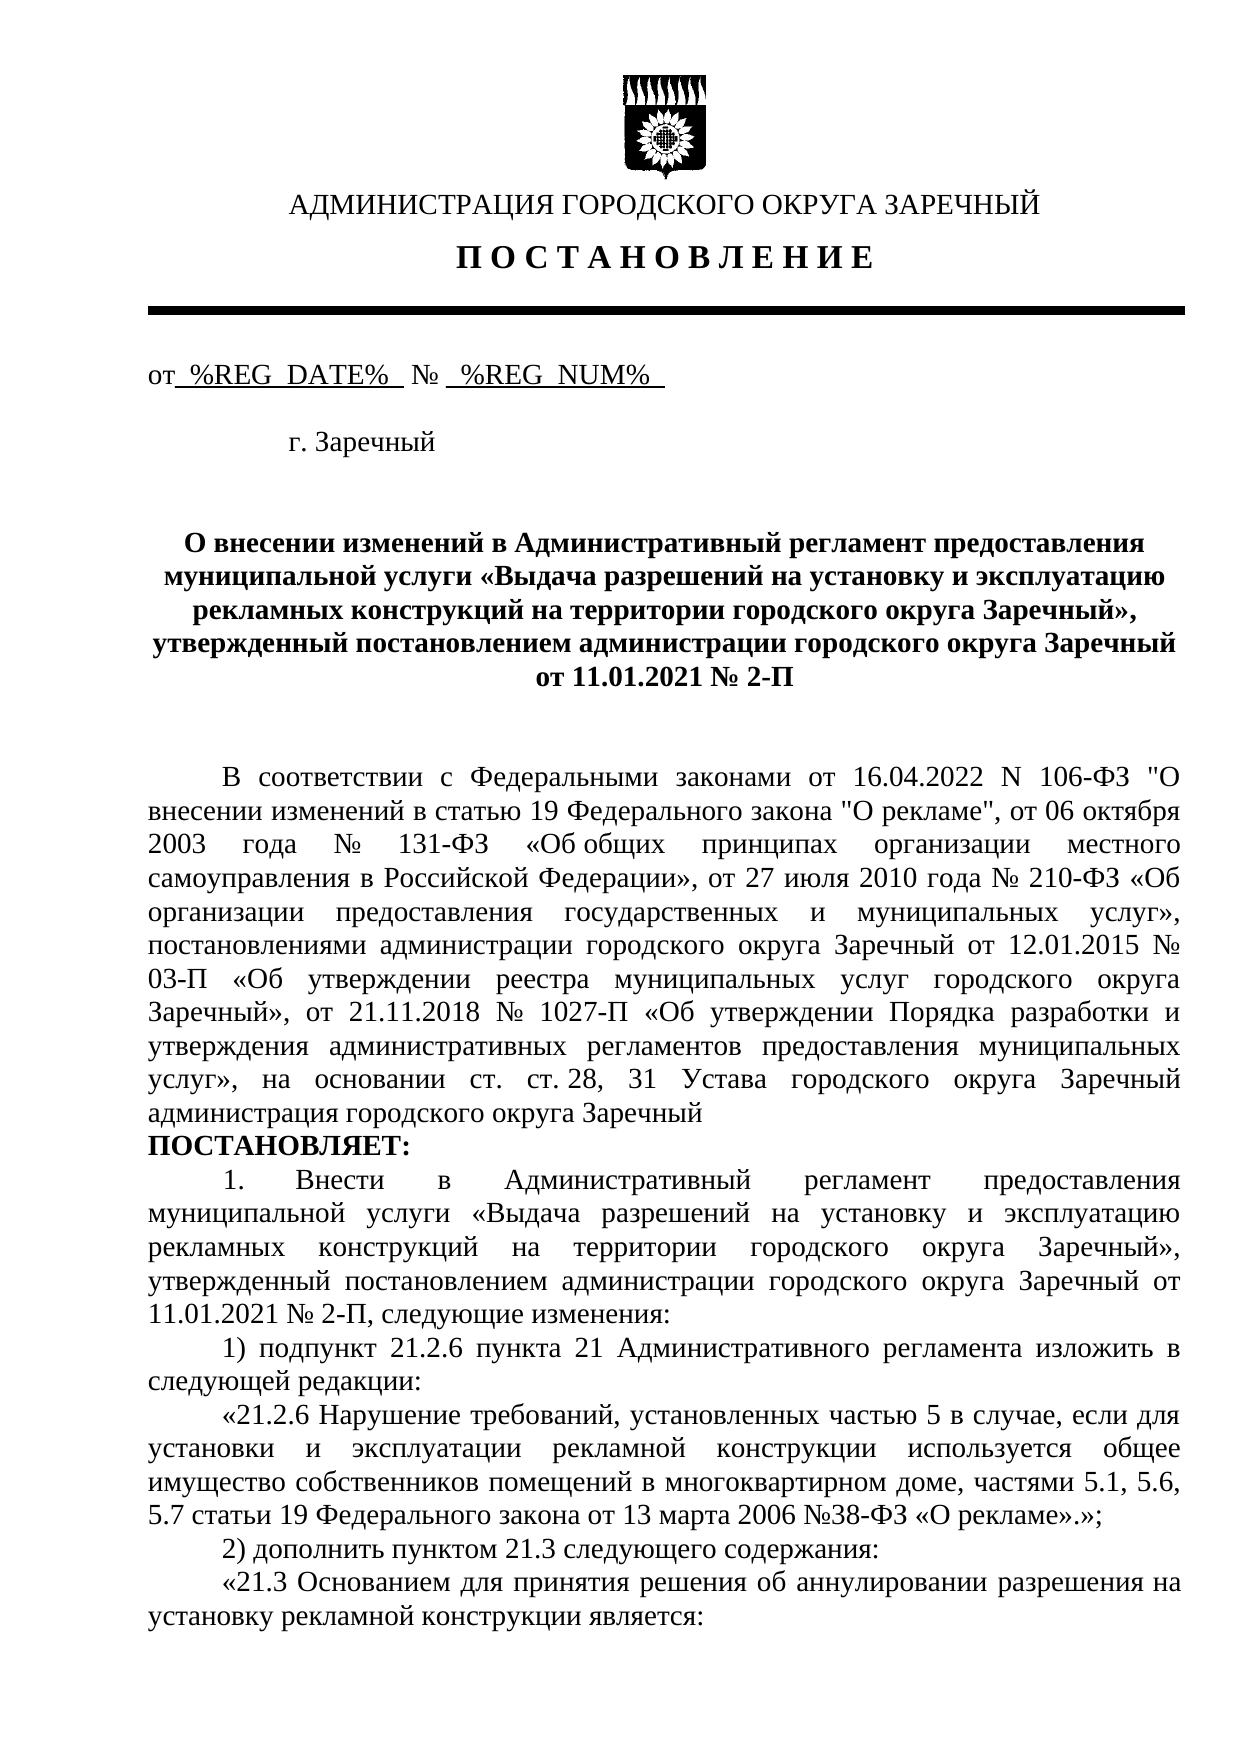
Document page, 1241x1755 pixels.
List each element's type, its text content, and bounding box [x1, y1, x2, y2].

text АДМИНИСТРАЦИЯ ГОРОДСКОГО ОКРУГА ЗАРЕЧНЫЙ [148, 187, 1181, 220]
text г. Заречный [148, 424, 576, 458]
list Внести в Административный регламент предоставления муниципальной услуги «Выдача разрешений на установку и эксплуатацию рекламных конструкций на территории городского округа Заречный», утвержденный постановлением администрации городского округа Заречный от 11.01.2021 № 2-П, следующие изменения: [148, 1162, 1181, 1330]
text п о с т а н о в л е н и е [148, 237, 1181, 276]
text 2) дополнить пунктом 21.3 следующего содержания: [148, 1531, 1181, 1564]
text 1) подпункт 21.2.6 пункта 21 Административного регламента изложить в следующей редакции: [148, 1330, 1181, 1397]
text «21.3 Основанием для принятия решения об аннулировании разрешения на установку рекламной конструкции является: [148, 1564, 1181, 1632]
text ПОСТАНОВЛЯЕТ: [148, 1128, 1181, 1162]
text В соответствии с Федеральными законами от 16.04.2022 N 106-ФЗ "О внесении изменений в статью 19 Федерального закона "О рекламе", от 06 октября 2003 года № 131-ФЗ «Об общих принципах организации местного самоуправления в Российской Федерации», от 27 июля 2010 года № 210-ФЗ «Об организации предоставления государственных и муниципальных услуг», постановлениями администрации городского округа Заречный от 12.01.2015 № 03-П «Об утверждении реестра муниципальных услуг городского округа Заречный», от 21.11.2018 № 1027-П «Об утверждении Порядка разработки и утверждения административных регламентов предоставления муниципальных услуг», на основании ст. ст. 28, 31 Устава городского округа Заречный администрация городского округа Заречный [148, 759, 1181, 1128]
text О внесении изменений в Административный регламент предоставления муниципальной услуги «Выдача разрешений на установку и эксплуатацию рекламных конструкций на территории городского округа Заречный», утвержденный постановлением администрации городского округа Заречный от 11.01.2021 № 2-П [148, 525, 1181, 692]
text от_%REG_DATE%_ № _%REG_NUM%_ [148, 357, 1181, 391]
text «21.2.6 Нарушение требований, установленных частью 5 в случае, если для установки и эксплуатации рекламной конструкции используется общее имущество собственников помещений в многоквартирном доме, частями 5.1, 5.6, 5.7 статьи 19 Федерального закона от 13 марта 2006 №38-ФЗ «О рекламе».»; [148, 1397, 1181, 1531]
